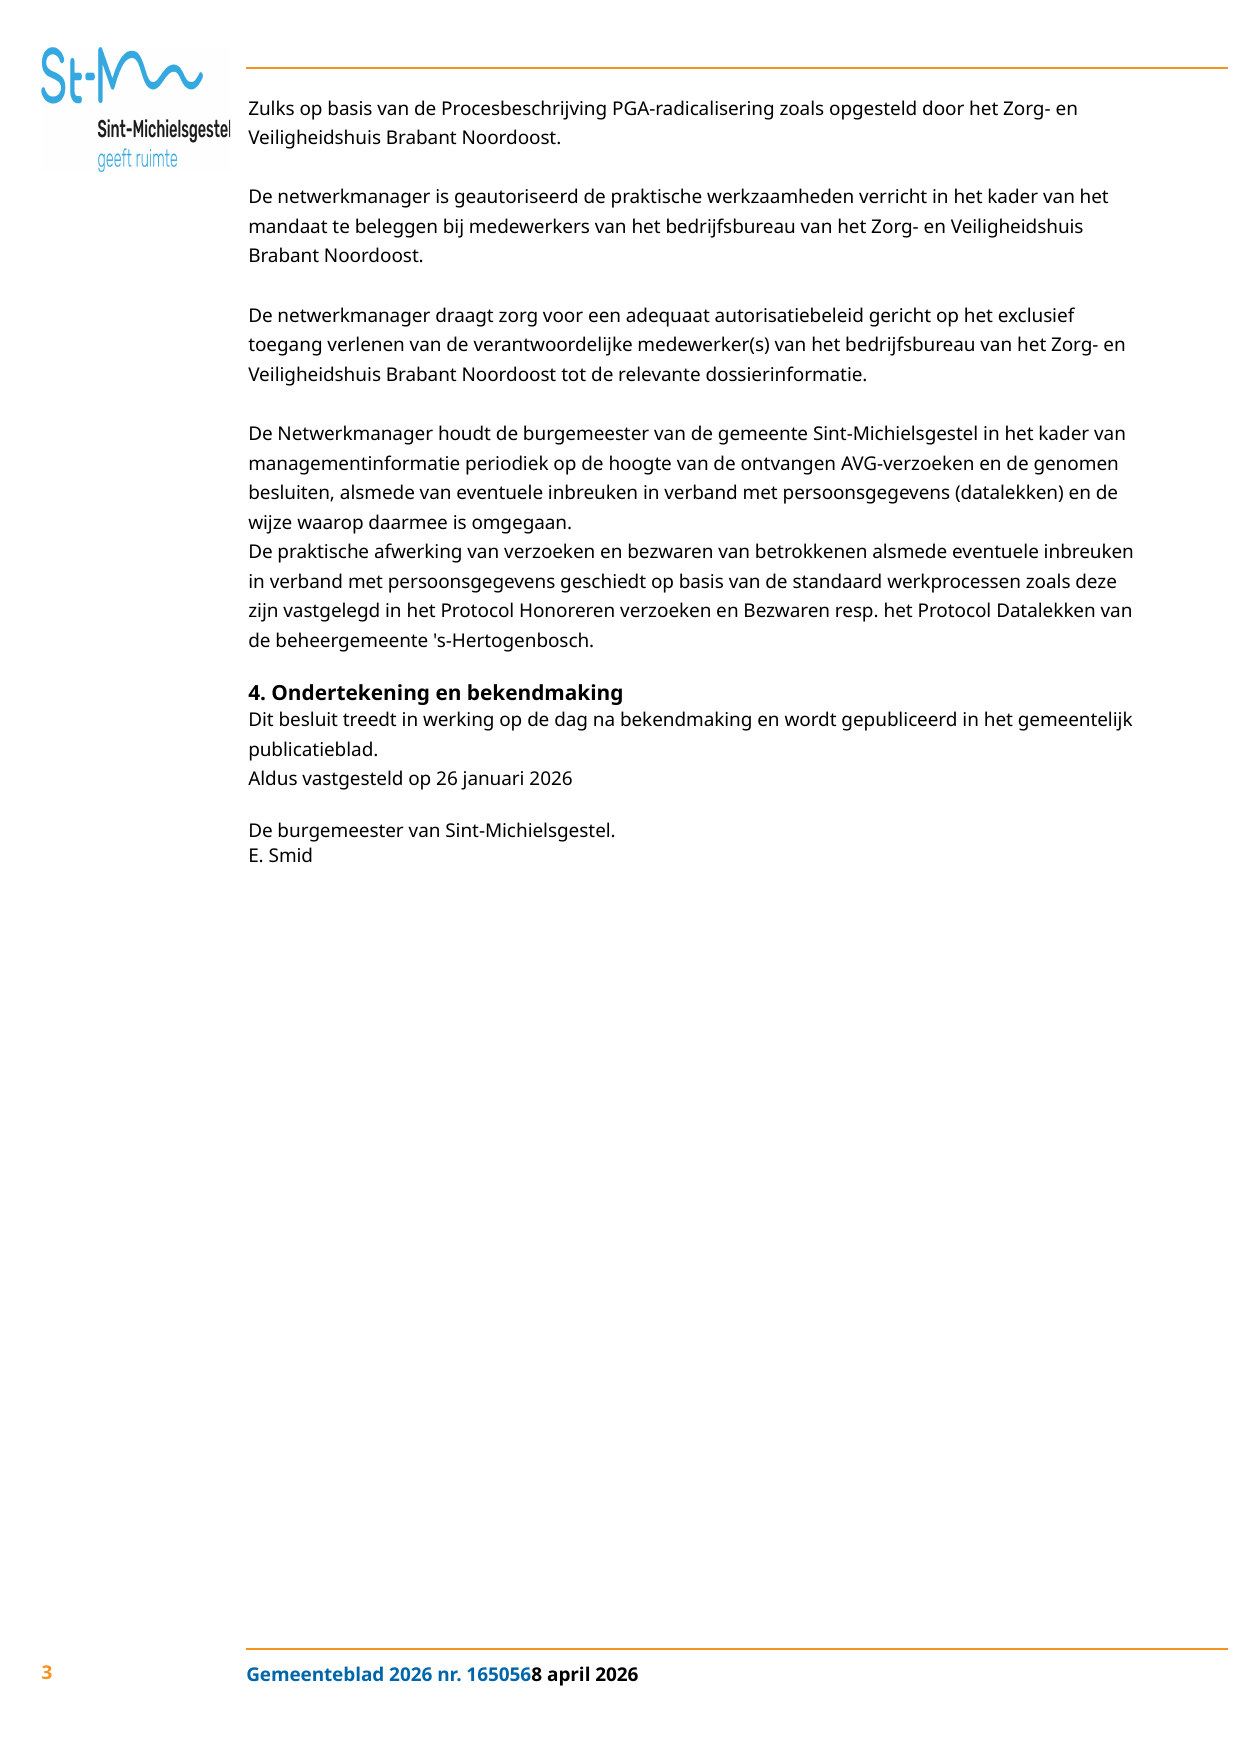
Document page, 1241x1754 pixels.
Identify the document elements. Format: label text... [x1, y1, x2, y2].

text De praktische afwerking van verzoeken en bezwaren van betrokkenen alsmede eventuele inbreuken in verband met persoonsgegevens geschiedt op basis van de standaard werkprocessen zoals deze zijn vastgelegd in het Protocol Honoreren verzoeken en Bezwaren resp. het Protocol Datalekken van de beheergemeente 's-Hertogenbosch. [248, 538, 1152, 653]
text Aldus vastgesteld op 26 januari 2026 [248, 765, 1152, 791]
text De netwerkmanager draagt zorg voor een adequaat autorisatiebeleid gericht op het exclusief toegang verlenen van de verantwoordelijke medewerker(s) van het bedrijfsbureau van het Zorg- en Veiligheidshuis Brabant Noordoost tot de relevante dossierinformatie. [248, 302, 1152, 387]
text 4. Ondertekening en bekendmaking [248, 678, 1152, 706]
text De burgemeester van Sint-Michielsgestel. [248, 817, 1152, 842]
text Zulks op basis van de Procesbeschrijving PGA-radicalisering zoals opgesteld door het Zorg- en Veiligheidshuis Brabant Noordoost. [248, 95, 1152, 150]
text De netwerkmanager is geautoriseerd de praktische werkzaamheden verricht in het kader van het mandaat te beleggen bij medewerkers van het bedrijfsbureau van het Zorg- en Veiligheidshuis Brabant Noordoost. [248, 183, 1152, 268]
picture [41, 47, 231, 172]
text Dit besluit treedt in werking op de dag na bekendmaking en wordt gepubliceerd in het gemeentelijk publicatieblad. [248, 706, 1152, 761]
text E. Smid [248, 842, 1152, 868]
text De Netwerkmanager houdt de burgemeester van de gemeente Sint-Michielsgestel in het kader van managementinformatie periodiek op de hoogte van de ontvangen AVG-verzoeken en de genomen besluiten, alsmede van eventuele inbreuken in verband met persoonsgegevens (datalekken) en de wijze waarop daarmee is omgegaan. [248, 420, 1152, 535]
